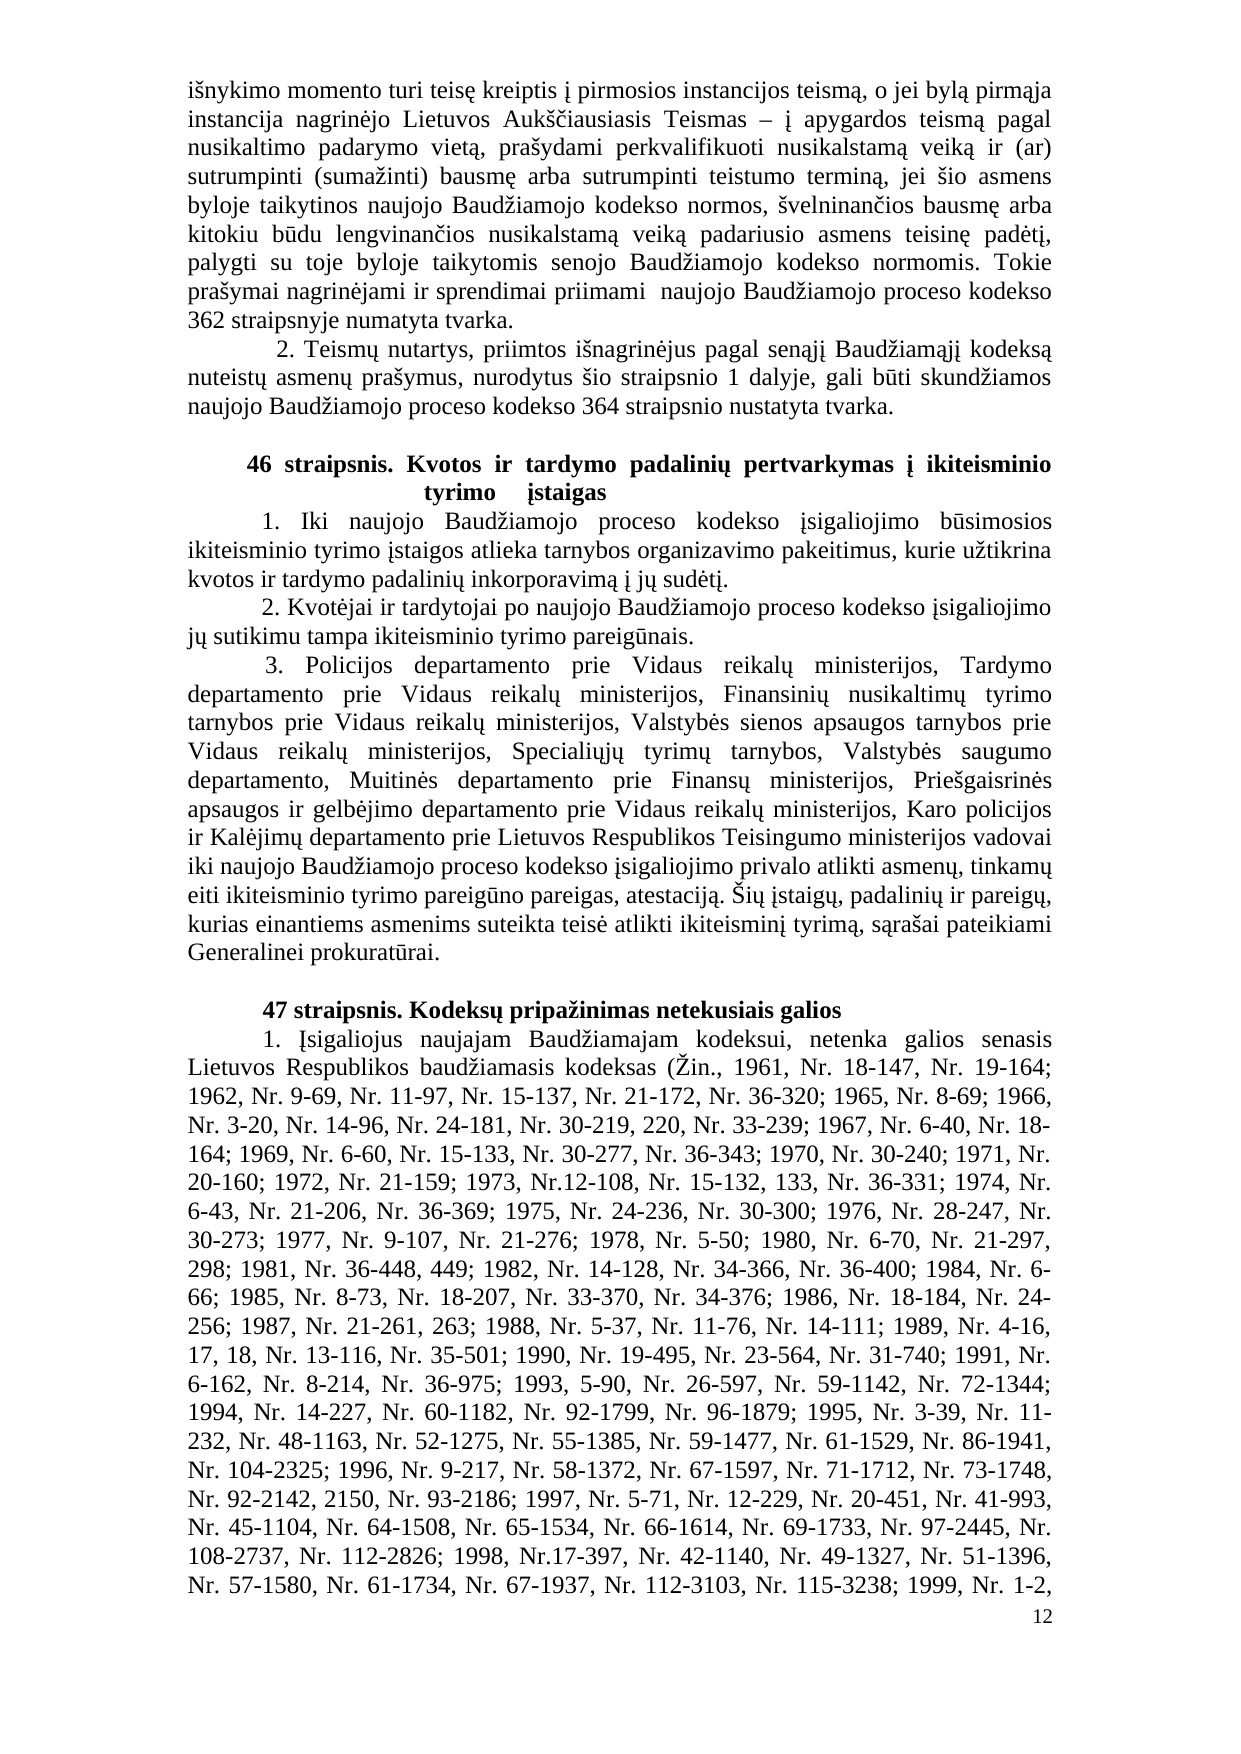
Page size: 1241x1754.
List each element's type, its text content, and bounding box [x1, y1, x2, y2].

text 1. Įsigaliojus naujajam Baudžiamajam kodeksui, netenka galios senasis Lietuvos Respublikos baudžiamasis kodeksas (Žin., 1961, Nr. 18-147, Nr. 19-164; 1962, Nr. 9-69, Nr. 11-97, Nr. 15-137, Nr. 21-172, Nr. 36-320; 1965, Nr. 8-69; 1966, Nr. 3-20, Nr. 14-96, Nr. 24-181, Nr. 30-219, 220, Nr. 33-239; 1967, Nr. 6-40, Nr. 18-164; 1969, Nr. 6-60, Nr. 15-133, Nr. 30-277, Nr. 36-343; 1970, Nr. 30-240; 1971, Nr. 20-160; 1972, Nr. 21-159; 1973, Nr.12-108, Nr. 15-132, 133, Nr. 36-331; 1974, Nr. 6-43, Nr. 21-206, Nr. 36-369; 1975, Nr. 24-236, Nr. 30-300; 1976, Nr. 28-247, Nr. 30-273; 1977, Nr. 9-107, Nr. 21-276; 1978, Nr. 5-50; 1980, Nr. 6-70, Nr. 21-297, 298; 1981, Nr. 36-448, 449; 1982, Nr. 14-128, Nr. 34-366, Nr. 36-400; 1984, Nr. 6-66; 1985, Nr. 8-73, Nr. 18-207, Nr. 33-370, Nr. 34-376; 1986, Nr. 18-184, Nr. 24-256; 1987, Nr. 21-261, 263; 1988, Nr. 5-37, Nr. 11-76, Nr. 14-111; 1989, Nr. 4-16, 17, 18, Nr. 13-116, Nr. 35-501; 1990, Nr. 19-495, Nr. 23-564, Nr. 31-740; 1991, Nr. 6-162, Nr. 8-214, Nr. 36-975; 1993, 5-90, Nr. 26-597, Nr. 59-1142, Nr. 72-1344; 1994, Nr. 14-227, Nr. 60-1182, Nr. 92-1799, Nr. 96-1879; 1995, Nr. 3-39, Nr. 11-232, Nr. 48-1163, Nr. 52-1275, Nr. 55-1385, Nr. 59-1477, Nr. 61-1529, Nr. 86-1941, Nr. 104-2325; 1996, Nr. 9-217, Nr. 58-1372, Nr. 67-1597, Nr. 71-1712, Nr. 73-1748, Nr. 92-2142, 2150, Nr. 93-2186; 1997, Nr. 5-71, Nr. 12-229, Nr. 20-451, Nr. 41-993, Nr. 45-1104, Nr. 64-1508, Nr. 65-1534, Nr. 66-1614, Nr. 69-1733, Nr. 97-2445, Nr. 108-2737, Nr. 112-2826; 1998, Nr.17-397, Nr. 42-1140, Nr. 49-1327, Nr. 51-1396, Nr. 57-1580, Nr. 61-1734, Nr. 67-1937, Nr. 112-3103, Nr. 115-3238; 1999, Nr. 1-2, [187, 1024, 1053, 1599]
text 2. Teismų nutartys, priimtos išnagrinėjus pagal senąjį Baudžiamąjį kodeksą nuteistų asmenų prašymus, nurodytus šio straipsnio 1 dalyje, gali būti skundžiamos naujojo Baudžiamojo proceso kodekso 364 straipsnio nustatyta tvarka. [187, 334, 1053, 420]
text 47 straipsnis. Kodeksų pripažinimas netekusiais galios [187, 995, 1053, 1024]
text 46 straipsnis. Kvotos ir tardymo padalinių pertvarkymas į ikiteisminio tyrimo įstaigas [247, 449, 1053, 506]
text 1. Iki naujojo Baudžiamojo proceso kodekso įsigaliojimo būsimosios ikiteisminio tyrimo įstaigos atlieka tarnybos organizavimo pakeitimus, kurie užtikrina kvotos ir tardymo padalinių inkorporavimą į jų sudėtį. [187, 506, 1053, 592]
text 2. Kvotėjai ir tardytojai po naujojo Baudžiamojo proceso kodekso įsigaliojimo jų sutikimu tampa ikiteisminio tyrimo pareigūnais. [187, 592, 1053, 650]
text 3. Policijos departamento prie Vidaus reikalų ministerijos, Tardymo departamento prie Vidaus reikalų ministerijos, Finansinių nusikaltimų tyrimo tarnybos prie Vidaus reikalų ministerijos, Valstybės sienos apsaugos tarnybos prie Vidaus reikalų ministerijos, Specialiųjų tyrimų tarnybos, Valstybės saugumo departamento, Muitinės departamento prie Finansų ministerijos, Priešgaisrinės apsaugos ir gelbėjimo departamento prie Vidaus reikalų ministerijos, Karo policijos ir Kalėjimų departamento prie Lietuvos Respublikos Teisingumo ministerijos vadovai iki naujojo Baudžiamojo proceso kodekso įsigaliojimo privalo atlikti asmenų, tinkamų eiti ikiteisminio tyrimo pareigūno pareigas, atestaciją. Šių įstaigų, padalinių ir pareigų, kurias einantiems asmenims suteikta teisė atlikti ikiteisminį tyrimą, sąrašai pateikiami Generalinei prokuratūrai. [187, 650, 1053, 966]
text išnykimo momento turi teisę kreiptis į pirmosios instancijos teismą, o jei bylą pirmąja instancija nagrinėjo Lietuvos Aukščiausiasis Teismas – į apygardos teismą pagal nusikaltimo padarymo vietą, prašydami perkvalifikuoti nusikalstamą veiką ir (ar) sutrumpinti (sumažinti) bausmę arba sutrumpinti teistumo terminą, jei šio asmens byloje taikytinos naujojo Baudžiamojo kodekso normos, švelninančios bausmę arba kitokiu būdu lengvinančios nusikalstamą veiką padariusio asmens teisinę padėtį, palygti su toje byloje taikytomis senojo Baudžiamojo kodekso normomis. Tokie prašymai nagrinėjami ir sprendimai priimami naujojo Baudžiamojo proceso kodekso 362 straipsnyje numatyta tvarka. [187, 75, 1053, 334]
